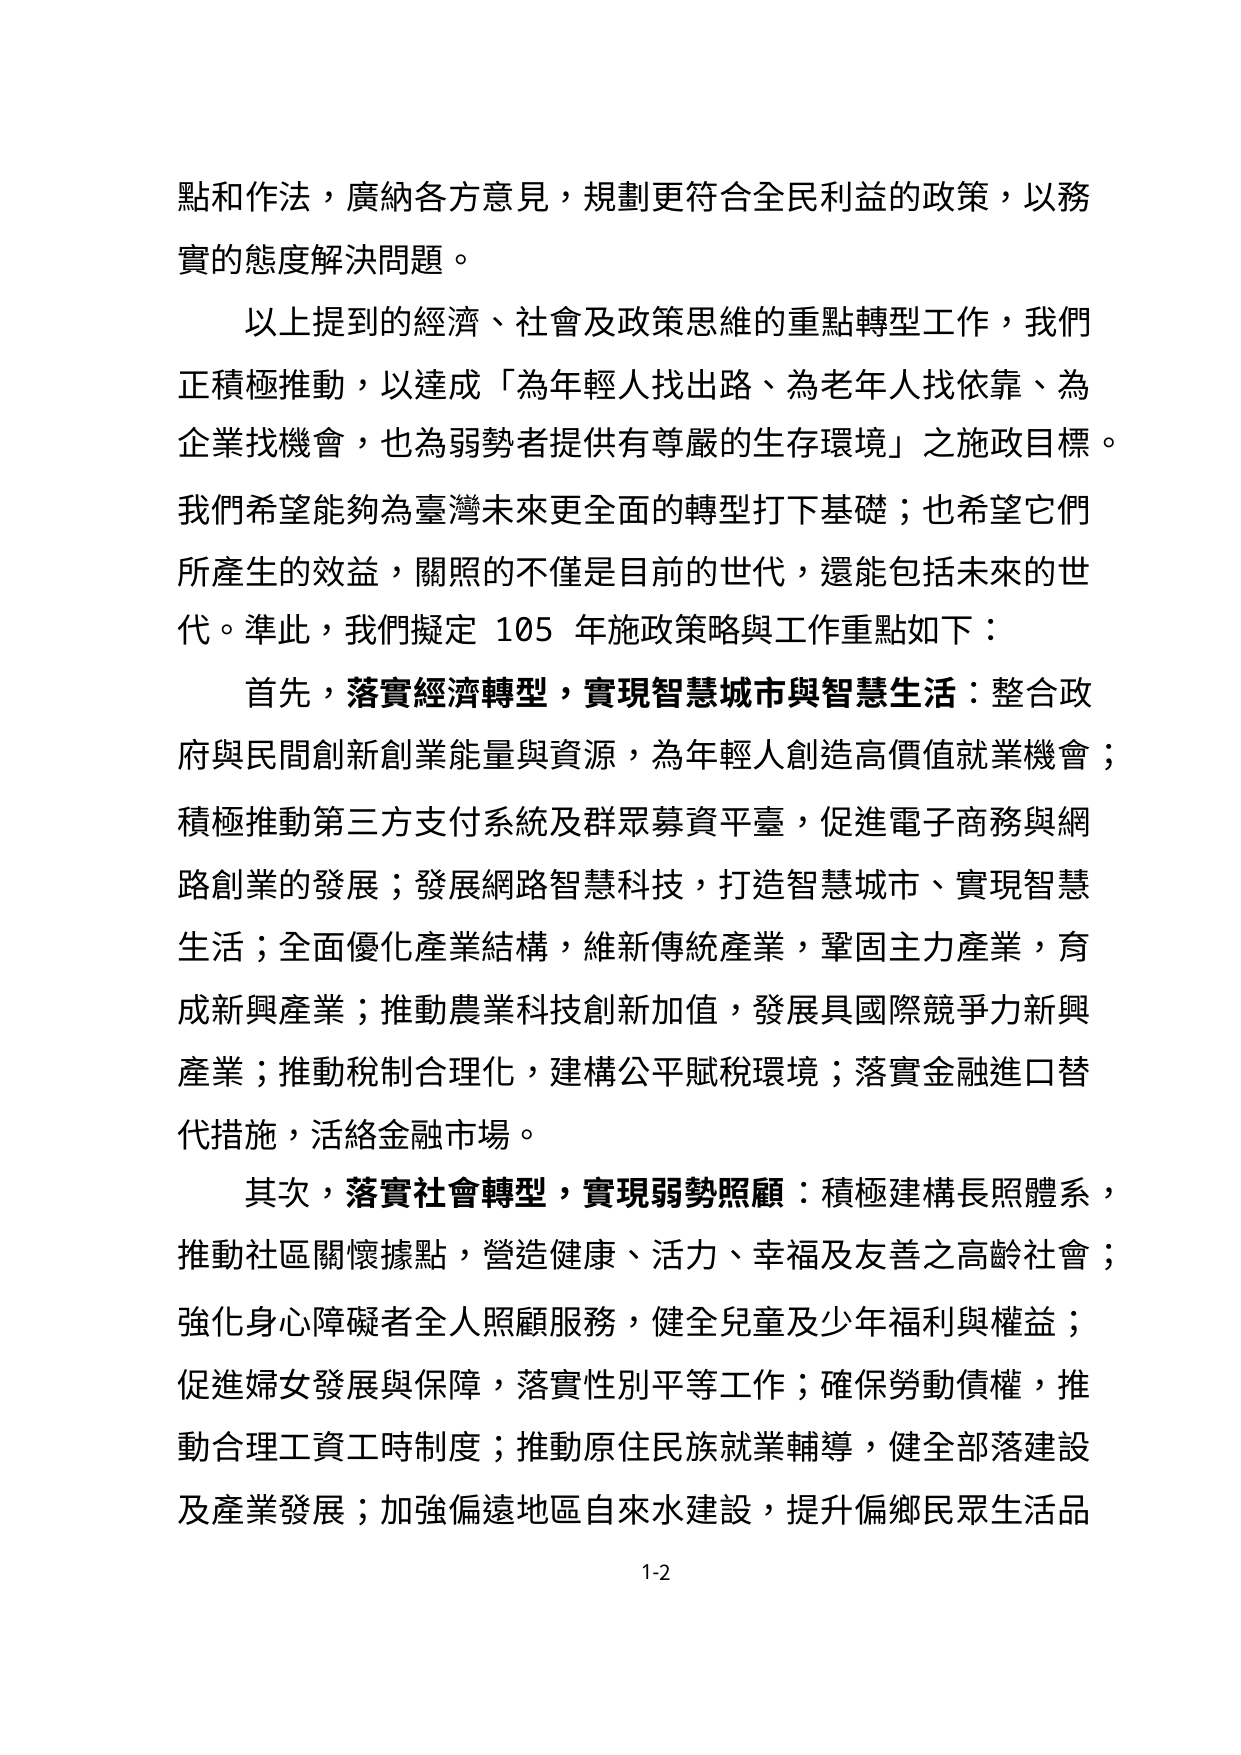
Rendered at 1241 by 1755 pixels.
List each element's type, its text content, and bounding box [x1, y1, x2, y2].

text 其次，落實社會轉型，實現弱勢照顧：積極建構長照體系，推動社區關懷據點，營造健康、活力、幸福及友善之高齡社會；強化身心障礙者全人照顧服務，健全兒童及少年福利與權益；促進婦女發展與保障，落實性別平等工作；確保勞動債權，推動合理工資工時制度；推動原住民族就業輔導，健全部落建設及產業發展；加強偏遠地區自來水建設，提升偏鄉民眾生活品質；加強新住民照護與輔導，培育東南亞新住民子女成為發展該地區經貿之人才；推動整體住宅政策，提供租金補貼及社會住宅。 [177, 1159, 1093, 1534]
text 以上提到的經濟、社會及政策思維的重點轉型工作，我們正積極推動，以達成「為年輕人找出路、為老年人找依靠、為企業找機會，也為弱勢者提供有尊嚴的生存環境」之施政目標。我們希望能夠為臺灣未來更全面的轉型打下基礎；也希望它們所產生的效益，關照的不僅是目前的世代，還能包括未來的世代。準此，我們擬定 105 年施政策略與工作重點如下： [177, 284, 1093, 659]
text 首先，在經濟轉型方面，我們將從以往的「效率驅動」經濟結構，轉型升級為以數位化、智慧化為主的「創新驅動」經濟結構；善用網路智慧科技，以營造智慧城市及實現智慧生活。其次，在社會轉型方面，政府從房地產稅制的結構性改革開始，加強照顧弱勢，並配合財富重新分配，實踐社會正義。最後，在政策思維轉型方面，諸如能源或國有土地開發使用等問題，政府將突破既有框架，設身處地從人民的立場思考，用新的觀點和作法，廣納各方意見，規劃更符合全民利益的政策，以務實的態度解決問題。 [177, 159, 1093, 284]
text 首先，落實經濟轉型，實現智慧城市與智慧生活：整合政府與民間創新創業能量與資源，為年輕人創造高價值就業機會；積極推動第三方支付系統及群眾募資平臺，促進電子商務與網路創業的發展；發展網路智慧科技，打造智慧城市、實現智慧生活；全面優化產業結構，維新傳統產業，鞏固主力產業，育成新興產業；推動農業科技創新加值，發展具國際競爭力新興產業；推動稅制合理化，建構公平賦稅環境；落實金融進口替代措施，活絡金融市場。 [177, 659, 1093, 1159]
